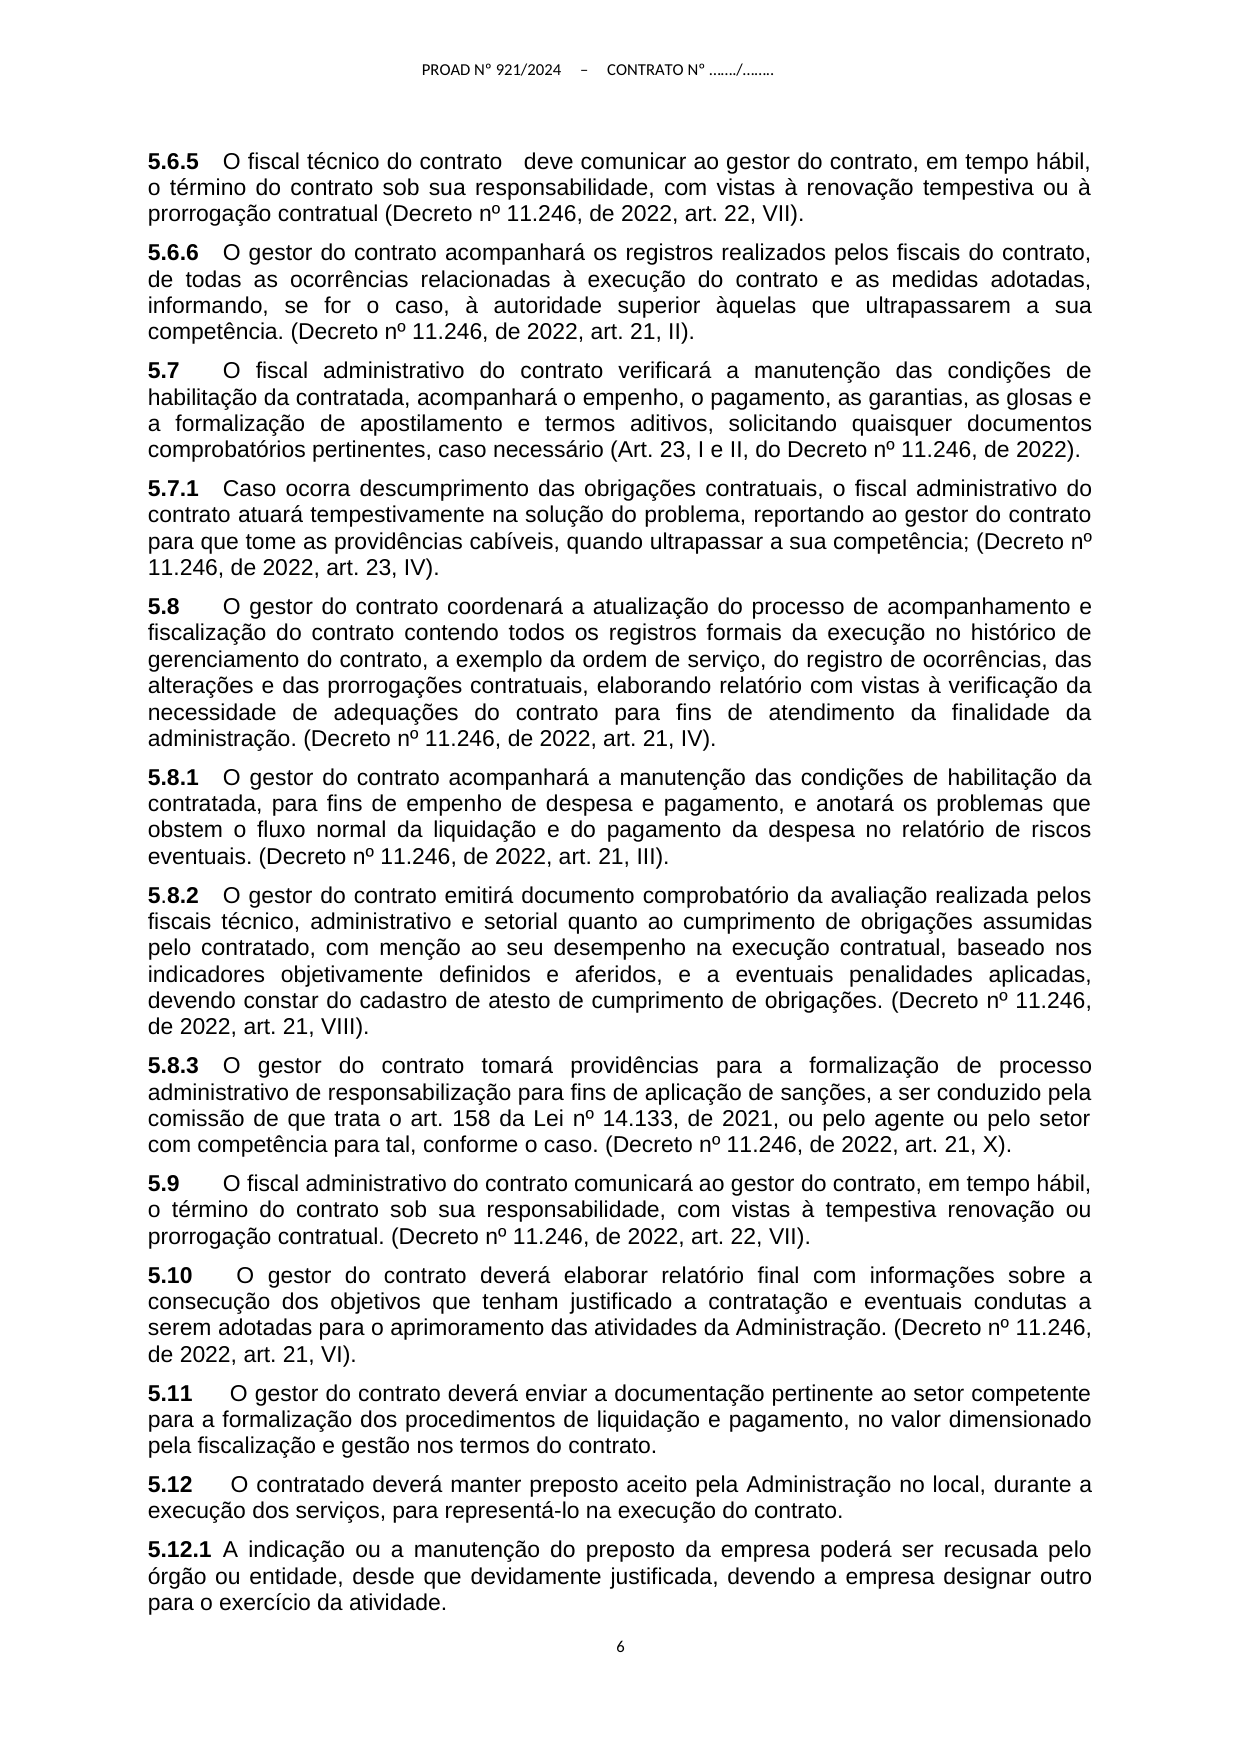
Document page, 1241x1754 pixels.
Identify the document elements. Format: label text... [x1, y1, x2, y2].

text 5.9 O fiscal administrativo do contrato comunicará ao gestor do contrato, em tempo hábil, o término do contrato sob sua responsabilidade, com vistas à tempestiva renovação ou prorrogação contratual. (Decreto nº 11.246, de 2022, art. 22, VII). [148, 1170, 1092, 1249]
text 5.8.2 O gestor do contrato emitirá documento comprobatório da avaliação realizada pelos fiscais técnico, administrativo e setorial quanto ao cumprimento de obrigações assumidas pelo contratado, com menção ao seu desempenho na execução contratual, baseado nos indicadores objetivamente definidos e aferidos, e a eventuais penalidades aplicadas, devendo constar do cadastro de atesto de cumprimento de obrigações. (Decreto nº 11.246, de 2022, art. 21, VIII). [148, 882, 1092, 1040]
text 5.12 O contratado deverá manter preposto aceito pela Administração no local, durante a execução dos serviços, para representá-lo na execução do contrato. [148, 1471, 1092, 1524]
text 5.6.5 O fiscal técnico do contrato deve comunicar ao gestor do contrato, em tempo hábil, o término do contrato sob sua responsabilidade, com vistas à renovação tempestiva ou à prorrogação contratual (Decreto nº 11.246, de 2022, art. 22, VII). [148, 148, 1092, 227]
text 5.12.1 A indicação ou a manutenção do preposto da empresa poderá ser recusada pelo órgão ou entidade, desde que devidamente justificada, devendo a empresa designar outro para o exercício da atividade. [148, 1536, 1092, 1615]
text 5.10 O gestor do contrato deverá elaborar relatório final com informações sobre a consecução dos objetivos que tenham justificado a contratação e eventuais condutas a serem adotadas para o aprimoramento das atividades da Administração. (Decreto nº 11.246, de 2022, art. 21, VI). [148, 1262, 1092, 1367]
text 5.7 O fiscal administrativo do contrato verificará a manutenção das condições de habilitação da contratada, acompanhará o empenho, o pagamento, as garantias, as glosas e a formalização de apostilamento e termos aditivos, solicitando quaisquer documentos comprobatórios pertinentes, caso necessário (Art. 23, I e II, do Decreto nº 11.246, de 2022). [148, 357, 1092, 463]
text 5.11 O gestor do contrato deverá enviar a documentação pertinente ao setor competente para a formalização dos procedimentos de liquidação e pagamento, no valor dimensionado pela fiscalização e gestão nos termos do contrato. [148, 1379, 1092, 1459]
text 5.6.6 O gestor do contrato acompanhará os registros realizados pelos fiscais do contrato, de todas as ocorrências relacionadas à execução do contrato e as medidas adotadas, informando, se for o caso, à autoridade superior àquelas que ultrapassarem a sua competência. (Decreto nº 11.246, de 2022, art. 21, II). [148, 239, 1092, 345]
text 5.8.1 O gestor do contrato acompanhará a manutenção das condições de habilitação da contratada, para fins de empenho de despesa e pagamento, e anotará os problemas que obstem o fluxo normal da liquidação e do pagamento da despesa no relatório de riscos eventuais. (Decreto nº 11.246, de 2022, art. 21, III). [148, 764, 1092, 869]
text 5.7.1 Caso ocorra descumprimento das obrigações contratuais, o fiscal administrativo do contrato atuará tempestivamente na solução do problema, reportando ao gestor do contrato para que tome as providências cabíveis, quando ultrapassar a sua competência; (Decreto nº 11.246, de 2022, art. 23, IV). [148, 475, 1092, 581]
text 5.8.3 O gestor do contrato tomará providências para a formalização de processo administrativo de responsabilização para fins de aplicação de sanções, a ser conduzido pela comissão de que trata o art. 158 da Lei nº 14.133, de 2021, ou pelo agente ou pelo setor com competência para tal, conforme o caso. (Decreto nº 11.246, de 2022, art. 21, X). [148, 1052, 1092, 1158]
text 5.8 O gestor do contrato coordenará a atualização do processo de acompanhamento e fiscalização do contrato contendo todos os registros formais da execução no histórico de gerenciamento do contrato, a exemplo da ordem de serviço, do registro de ocorrências, das alterações e das prorrogações contratuais, elaborando relatório com vistas à verificação da necessidade de adequações do contrato para fins de atendimento da finalidade da administração. (Decreto nº 11.246, de 2022, art. 21, IV). [148, 593, 1092, 751]
